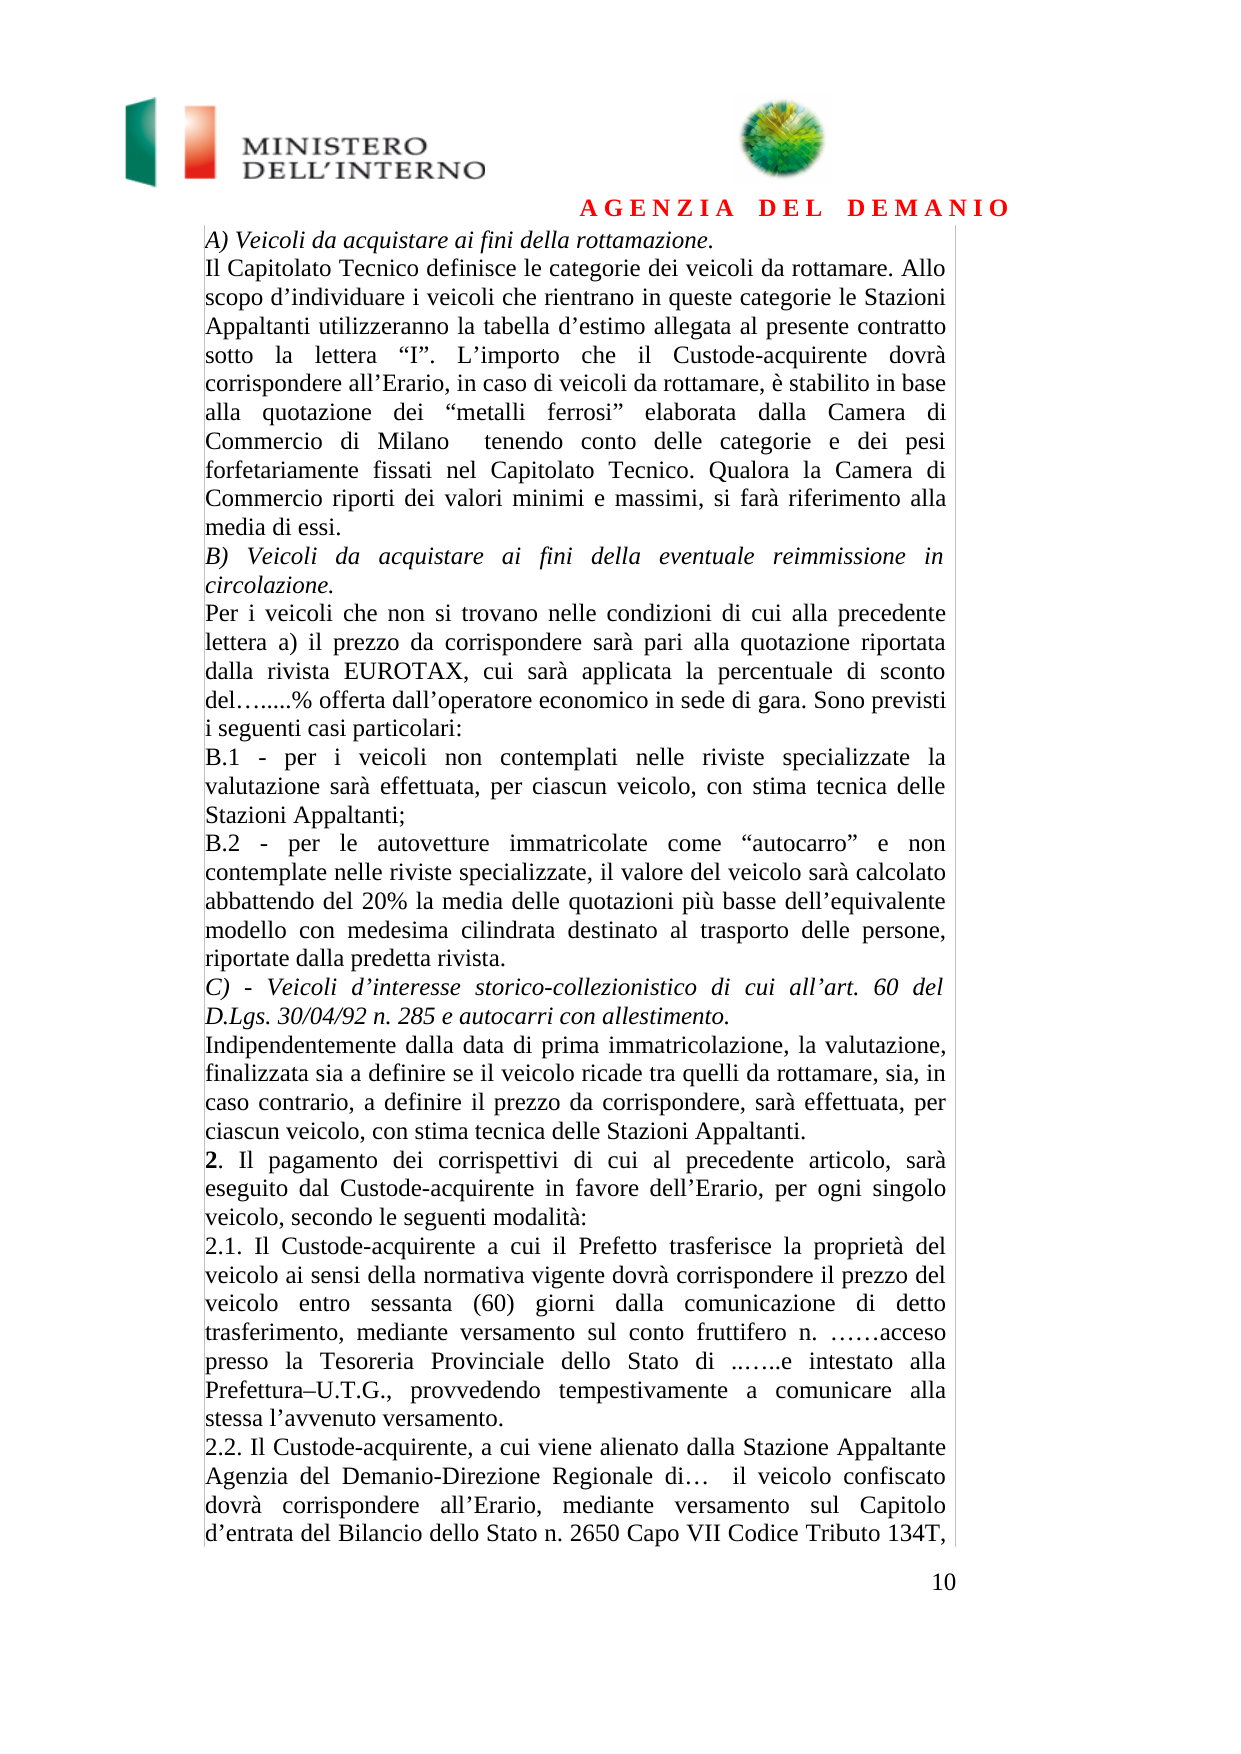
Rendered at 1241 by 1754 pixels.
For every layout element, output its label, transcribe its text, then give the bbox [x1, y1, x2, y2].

text B.2 - per le autovetture immatricolate come “autocarro” e non contemplate nelle riviste specializzate, il valore del veicolo sarà calcolato abbattendo del 20% la media delle quotazioni più basse dell’equivalente modello con medesima cilindrata destinato al trasporto delle persone, riportate dalla predetta rivista. [205, 828, 955, 972]
text A) Veicoli da acquistare ai fini della rottamazione. [205, 225, 955, 253]
text Per i veicoli che non si trovano nelle condizioni di cui alla precedente lettera a) il prezzo da corrispondere sarà pari alla quotazione riportata dalla rivista EUROTAX, cui sarà applicata la percentuale di sconto del….....% offerta dall’operatore economico in sede di gara. Sono previsti i seguenti casi particolari: [205, 598, 955, 742]
text 2.2. Il Custode-acquirente, a cui viene alienato dalla Stazione Appaltante Agenzia del Demanio-Direzione Regionale di… il veicolo confiscato dovrà corrispondere all’Erario, mediante versamento sul Capitolo d’entrata del Bilancio dello Stato n. 2650 Capo VII Codice Tributo 134T, [205, 1432, 955, 1547]
text Il Capitolato Tecnico definisce le categorie dei veicoli da rottamare. Allo scopo d’individuare i veicoli che rientrano in queste categorie le Stazioni Appaltanti utilizzeranno la tabella d’estimo allegata al presente contratto sotto la lettera “I”. L’importo che il Custode-acquirente dovrà corrispondere all’Erario, in caso di veicoli da rottamare, è stabilito in base alla quotazione dei “metalli ferrosi” elaborata dalla Camera di Commercio di Milano tenendo conto delle categorie e dei pesi forfetariamente fissati nel Capitolato Tecnico. Qualora la Camera di Commercio riporti dei valori minimi e massimi, si farà riferimento alla media di essi. [205, 253, 955, 541]
text B) Veicoli da acquistare ai fini della eventuale reimmissione in circolazione. [205, 541, 955, 598]
text 2.1. Il Custode-acquirente a cui il Prefetto trasferisce la proprietà del veicolo ai sensi della normativa vigente dovrà corrispondere il prezzo del veicolo entro sessanta (60) giorni dalla comunicazione di detto trasferimento, mediante versamento sul conto fruttifero n. ……acceso presso la Tesoreria Provinciale dello Stato di ..…..e intestato alla Prefettura–U.T.G., provvedendo tempestivamente a comunicare alla stessa l’avvenuto versamento. [205, 1231, 955, 1432]
text B.1 - per i veicoli non contemplati nelle riviste specializzate la valutazione sarà effettuata, per ciascun veicolo, con stima tecnica delle Stazioni Appaltanti; [205, 742, 955, 828]
text Indipendentemente dalla data di prima immatricolazione, la valutazione, finalizzata sia a definire se il veicolo ricade tra quelli da rottamare, sia, in caso contrario, a definire il prezzo da corrispondere, sarà effettuata, per ciascun veicolo, con stima tecnica delle Stazioni Appaltanti. [205, 1030, 955, 1145]
text 2. Il pagamento dei corrispettivi di cui al precedente articolo, sarà eseguito dal Custode-acquirente in favore dell’Erario, per ogni singolo veicolo, secondo le seguenti modalità: [205, 1145, 955, 1231]
text C) - Veicoli d’interesse storico-collezionistico di cui all’art. 60 del D.Lgs. 30/04/92 n. 285 e autocarri con allestimento. [205, 972, 955, 1030]
